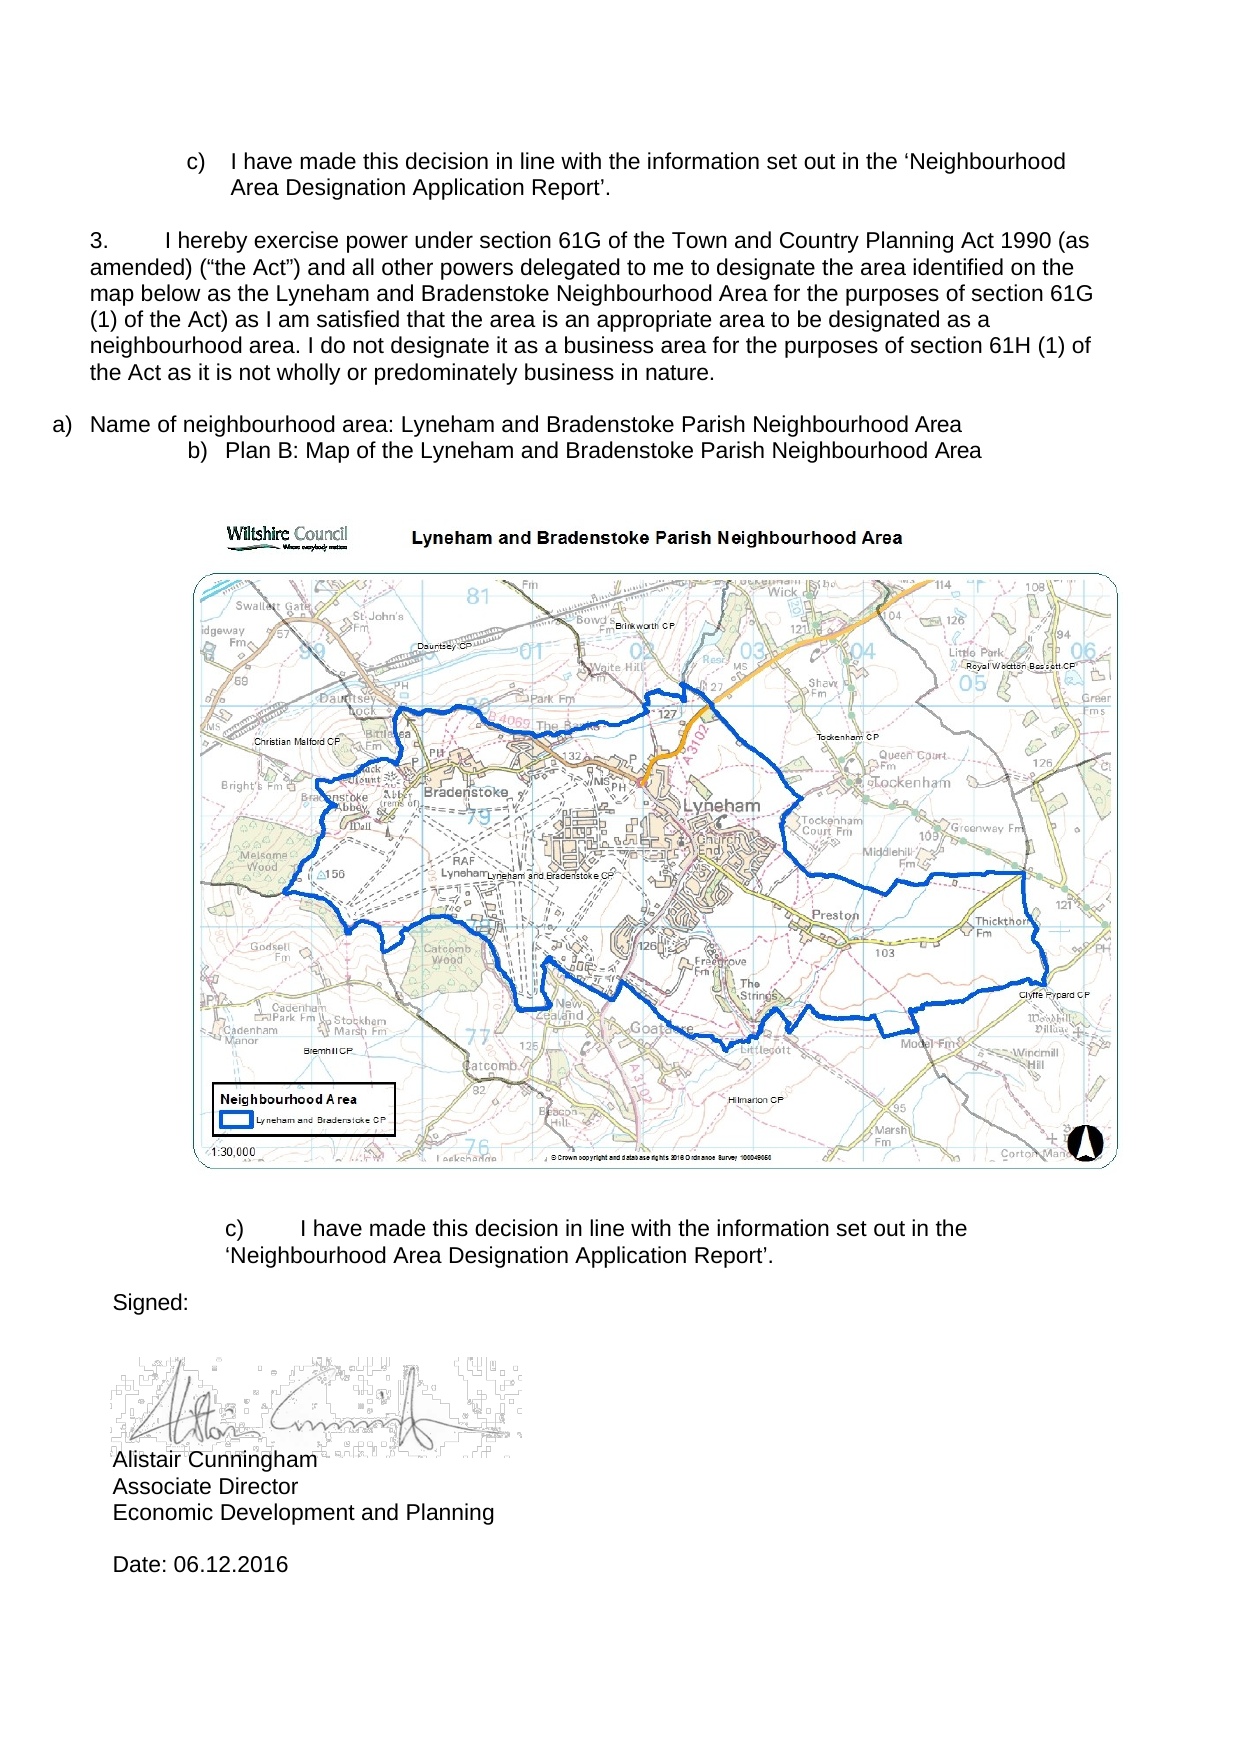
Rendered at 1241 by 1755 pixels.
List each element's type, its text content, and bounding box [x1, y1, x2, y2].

list Plan B: Map of the Lyneham and Bradenstoke Parish Neighbourhood Area [187, 438, 1138, 464]
text Alistair Cunningham Associate Director [112, 1447, 413, 1499]
list Name of neighbourhood area: Lyneham and Bradenstoke Parish Neighbourhood Area [52, 412, 1138, 438]
text Economic Development and Planning Date: 06.12.2016 [112, 1499, 543, 1577]
list I hereby exercise power under section 61G of the Town and Country Planning Act 1990 (as amended) (“the Act”) and all other powers delegated to me to designate the area identified on the map below as the Lyneham and Bradenstoke Neighbourhood Area for the purposes of section 61G (1) of the Act) as I am satisfied that the area is an appropriate area to be designated as a neighbourhood area. I do not designate it as a business area for the purposes of section 61H (1) of the Act as it is not wholly or predominately business in nature. [89, 227, 1113, 385]
list I have made this decision in line with the information set out in the ‘Neighbourhood Area Designation Application Report’. [186, 148, 1067, 201]
list I have made this decision in line with the information set out in the ‘Neighbourhood Area Designation Application Report’. [225, 1215, 1116, 1268]
text Signed: [112, 1289, 1138, 1315]
